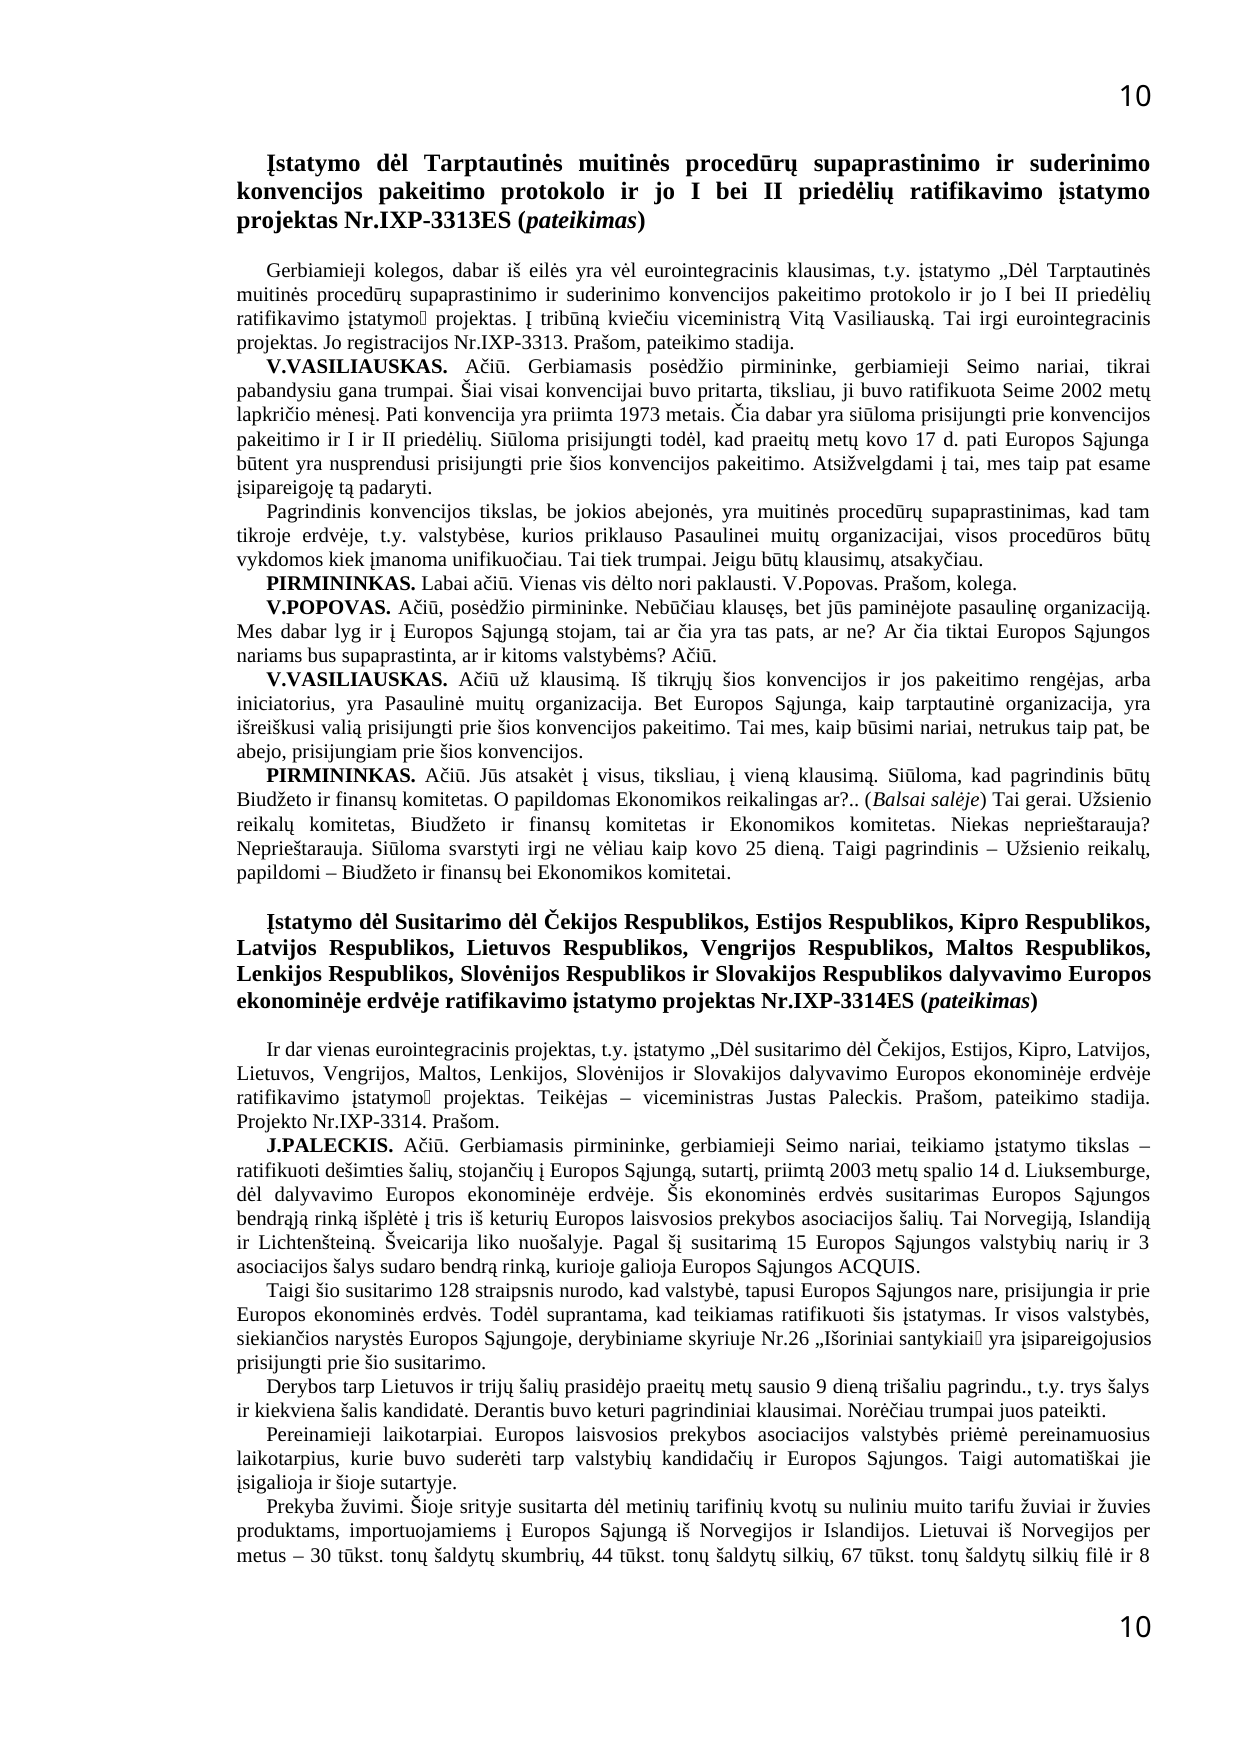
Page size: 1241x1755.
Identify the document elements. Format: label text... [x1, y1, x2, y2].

text Įstatymo dėl Tarptautinės muitinės procedūrų supaprastinimo ir suderinimo konvencijos pakeitimo protokolo ir jo I bei II priedėlių ratifikavimo įstatymo projektas Nr.IXP-3313ES (pateikimas) [236, 148, 1152, 234]
text J.PALECKIS. Ačiū. Gerbiamasis pirmininke, gerbiamieji Seimo nariai, teikiamo įstatymo tikslas – ratifikuoti dešimties šalių, stojančių į Europos Sąjungą, sutartį, priimtą 2003 metų spalio 14 d. Liuksemburge, dėl dalyvavimo Europos ekonominėje erdvėje. Šis ekonominės erdvės susitarimas Europos Sąjungos bendrąją rinką išplėtė į tris iš keturių Europos laisvosios prekybos asociacijos šalių. Tai Norvegiją, Islandiją ir Lichtenšteiną. Šveicarija liko nuošalyje. Pagal šį susitarimą 15 Europos Sąjungos valstybių narių ir 3 asociacijos šalys sudaro bendrą rinką, kurioje galioja Europos Sąjungos ACQUIS. [236, 1133, 1152, 1278]
text V.POPOVAS. Ačiū, posėdžio pirmininke. Nebūčiau klausęs, bet jūs paminėjote pasaulinę organizaciją. Mes dabar lyg ir į Europos Sąjungą stojam, tai ar čia yra tas pats, ar ne? Ar čia tiktai Europos Sąjungos nariams bus supaprastinta, ar ir kitoms valstybėms? Ačiū. [236, 595, 1152, 667]
text PIRMININKAS. Ačiū. Jūs atsakėt į visus, tiksliau, į vieną klausimą. Siūloma, kad pagrindinis būtų Biudžeto ir finansų komitetas. O papildomas Ekonomikos reikalingas ar?.. (Balsai salėje) Tai gerai. Užsienio reikalų komitetas, Biudžeto ir finansų komitetas ir Ekonomikos komitetas. Niekas neprieštarauja? Neprieštarauja. Siūloma svarstyti irgi ne vėliau kaip kovo 25 dieną. Taigi pagrindinis – Užsienio reikalų, papildomi – Biudžeto ir finansų bei Ekonomikos komitetai. [236, 763, 1152, 884]
text Derybos tarp Lietuvos ir trijų šalių prasidėjo praeitų metų sausio 9 dieną trišaliu pagrindu., t.y. trys šalys ir kiekviena šalis kandidatė. Derantis buvo keturi pagrindiniai klausimai. Norėčiau trumpai juos pateikti. [236, 1374, 1152, 1422]
text Prekyba žuvimi. Šioje srityje susitarta dėl metinių tarifinių kvotų su nuliniu muito tarifu žuviai ir žuvies produktams, importuojamiems į Europos Sąjungą iš Norvegijos ir Islandijos. Lietuvai iš Norvegijos per metus – 30 tūkst. tonų šaldytų skumbrių, 44 tūkst. tonų šaldytų silkių, 67 tūkst. tonų šaldytų silkių filė ir 8 [236, 1494, 1152, 1567]
text Įstatymo dėl Susitarimo dėl Čekijos Respublikos, Estijos Respublikos, Kipro Respublikos, Latvijos Respublikos, Lietuvos Respublikos, Vengrijos Respublikos, Maltos Respublikos, Lenkijos Respublikos, Slovėnijos Respublikos ir Slovakijos Respublikos dalyvavimo Europos ekonominėje erdvėje ratifikavimo įstatymo projektas Nr.IXP-3314ES (pateikimas) [236, 908, 1152, 1013]
text Ir dar vienas eurointegracinis projektas, t.y. įstatymo „Dėl susitarimo dėl Čekijos, Estijos, Kipro, Latvijos, Lietuvos, Vengrijos, Maltos, Lenkijos, Slovėnijos ir Slovakijos dalyvavimo Europos ekonominėje erdvėje ratifikavimo įstatymo projektas. Teikėjas – viceministras Justas Paleckis. Prašom, pateikimo stadija. Projekto Nr.IXP-3314. Prašom. [236, 1037, 1152, 1133]
text PIRMININKAS. Labai ačiū. Vienas vis dėlto nori paklausti. V.Popovas. Prašom, kolega. [236, 571, 1152, 595]
text V.VASILIAUSKAS. Ačiū už klausimą. Iš tikrųjų šios konvencijos ir jos pakeitimo rengėjas, arba iniciatorius, yra Pasaulinė muitų organizacija. Bet Europos Sąjunga, kaip tarptautinė organizacija, yra išreiškusi valią prisijungti prie šios konvencijos pakeitimo. Tai mes, kaip būsimi nariai, netrukus taip pat, be abejo, prisijungiam prie šios konvencijos. [236, 667, 1152, 763]
text V.VASILIAUSKAS. Ačiū. Gerbiamasis posėdžio pirmininke, gerbiamieji Seimo nariai, tikrai pabandysiu gana trumpai. Šiai visai konvencijai buvo pritarta, tiksliau, ji buvo ratifikuota Seime 2002 metų lapkričio mėnesį. Pati konvencija yra priimta 1973 metais. Čia dabar yra siūloma prisijungti prie konvencijos pakeitimo ir I ir II priedėlių. Siūloma prisijungti todėl, kad praeitų metų kovo 17 d. pati Europos Sąjunga būtent yra nusprendusi prisijungti prie šios konvencijos pakeitimo. Atsižvelgdami į tai, mes taip pat esame įsipareigoję tą padaryti. [236, 354, 1152, 499]
text Taigi šio susitarimo 128 straipsnis nurodo, kad valstybė, tapusi Europos Sąjungos nare, prisijungia ir prie Europos ekonominės erdvės. Todėl suprantama, kad teikiamas ratifikuoti šis įstatymas. Ir visos valstybės, siekiančios narystės Europos Sąjungoje, derybiniame skyriuje Nr.26 „Išoriniai santykiai yra įsipareigojusios prisijungti prie šio susitarimo. [236, 1278, 1152, 1374]
text Pagrindinis konvencijos tikslas, be jokios abejonės, yra muitinės procedūrų supaprastinimas, kad tam tikroje erdvėje, t.y. valstybėse, kurios priklauso Pasaulinei muitų organizacijai, visos procedūros būtų vykdomos kiek įmanoma unifikuočiau. Tai tiek trumpai. Jeigu būtų klausimų, atsakyčiau. [236, 499, 1152, 571]
text Pereinamieji laikotarpiai. Europos laisvosios prekybos asociacijos valstybės priėmė pereinamuosius laikotarpius, kurie buvo suderėti tarp valstybių kandidačių ir Europos Sąjungos. Taigi automatiškai jie įsigalioja ir šioje sutartyje. [236, 1422, 1152, 1494]
text Gerbiamieji kolegos, dabar iš eilės yra vėl eurointegracinis klausimas, t.y. įstatymo „Dėl Tarptautinės muitinės procedūrų supaprastinimo ir suderinimo konvencijos pakeitimo protokolo ir jo I bei II priedėlių ratifikavimo įstatymo projektas. Į tribūną kviečiu viceministrą Vitą Vasiliauską. Tai irgi eurointegracinis projektas. Jo registracijos Nr.IXP-3313. Prašom, pateikimo stadija. [236, 258, 1152, 354]
